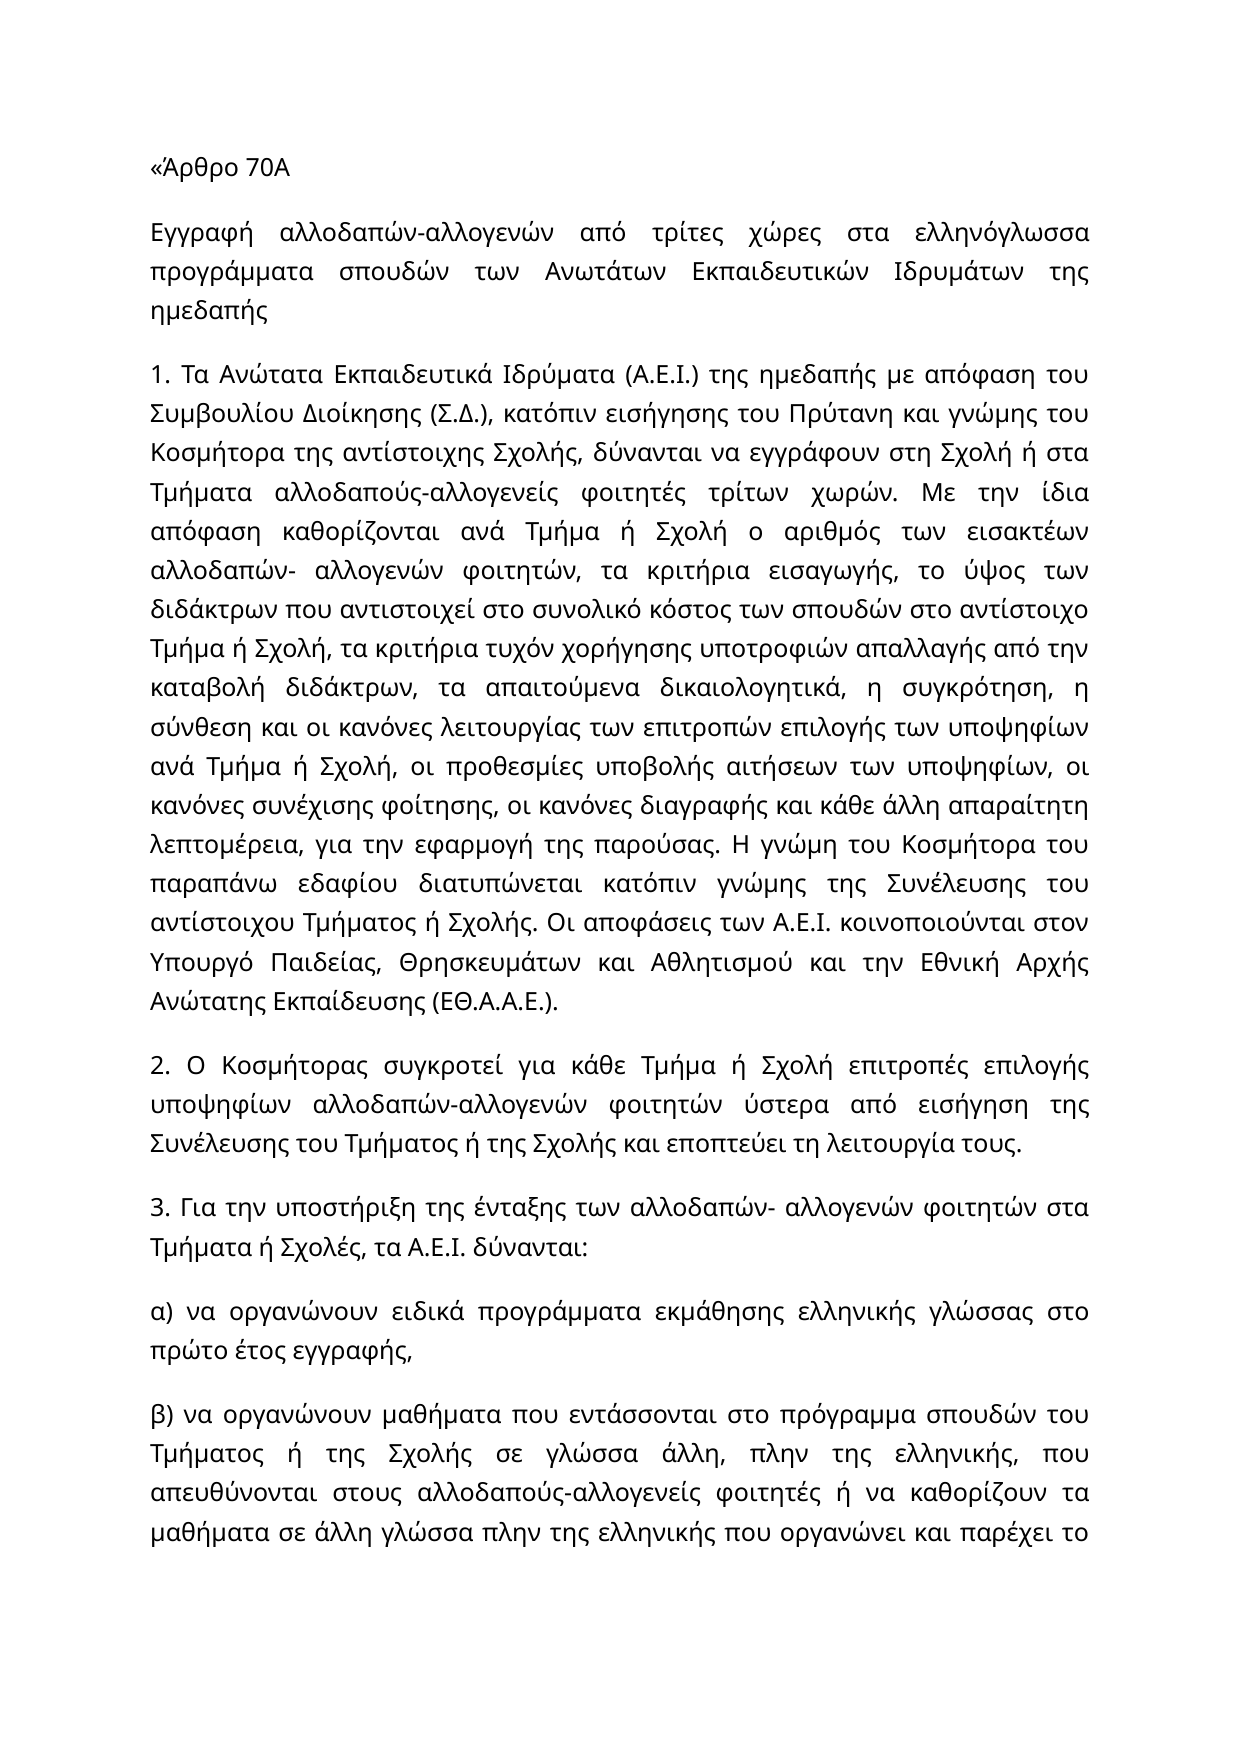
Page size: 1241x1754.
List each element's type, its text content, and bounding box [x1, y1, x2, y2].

text α) να οργανώνουν ειδικά προγράμματα εκμάθησης ελληνικής γλώσσας στο πρώτο έτος εγγραφής, [150, 1293, 1090, 1367]
text 2. Ο Κοσμήτορας συγκροτεί για κάθε Τμήμα ή Σχολή επιτροπές επιλογής υποψηφίων αλλοδαπών-αλλογενών φοιτητών ύστερα από εισήγηση της Συνέλευσης του Τμήματος ή της Σχολής και εποπτεύει τη λειτουργία τους. [150, 1047, 1090, 1160]
text 1. Τα Ανώτατα Εκπαιδευτικά Ιδρύματα (Α.Ε.Ι.) της ημεδαπής με απόφαση του Συμβουλίου Διοίκησης (Σ.Δ.), κατόπιν εισήγησης του Πρύτανη και γνώμης του Κοσμήτορα της αντίστοιχης Σχολής, δύνανται να εγγράφουν στη Σχολή ή στα Τμήματα αλλοδαπούς-αλλογενείς φοιτητές τρίτων χωρών. Με την ίδια απόφαση καθορίζονται ανά Τμήμα ή Σχολή ο αριθμός των εισακτέων αλλοδαπών- αλλογενών φοιτητών, τα κριτήρια εισαγωγής, το ύψος των διδάκτρων που αντιστοιχεί στο συνολικό κόστος των σπουδών στο αντίστοιχο Τμήμα ή Σχολή, τα κριτήρια τυχόν χορήγησης υποτροφιών απαλλαγής από την καταβολή διδάκτρων, τα απαιτούμενα δικαιολογητικά, η συγκρότηση, η σύνθεση και οι κανόνες λειτουργίας των επιτροπών επιλογής των υποψηφίων ανά Τμήμα ή Σχολή, οι προθεσμίες υποβολής αιτήσεων των υποψηφίων, οι κανόνες συνέχισης φοίτησης, οι κανόνες διαγραφής και κάθε άλλη απαραίτητη λεπτομέρεια, για την εφαρμογή της παρούσας. Η γνώμη του Κοσμήτορα του παραπάνω εδαφίου διατυπώνεται κατόπιν γνώμης της Συνέλευσης του αντίστοιχου Τμήματος ή Σχολής. Οι αποφάσεις των Α.Ε.Ι. κοινοποιούνται στον Υπουργό Παιδείας, Θρησκευμάτων και Αθλητισμού και την Εθνική Αρχής Ανώτατης Εκπαίδευσης (ΕΘ.Α.Α.Ε.). [150, 357, 1090, 1017]
text Εγγραφή αλλοδαπών-αλλογενών από τρίτες χώρες στα ελληνόγλωσσα προγράμματα σπουδών των Ανωτάτων Εκπαιδευτικών Ιδρυμάτων της ημεδαπής [150, 214, 1090, 327]
text 3. Για την υποστήριξη της ένταξης των αλλοδαπών- αλλογενών φοιτητών στα Τμήματα ή Σχολές, τα Α.Ε.Ι. δύνανται: [150, 1190, 1090, 1263]
text β) να οργανώνουν μαθήματα που εντάσσονται στο πρόγραμμα σπουδών του Τμήματος ή της Σχολής σε γλώσσα άλλη, πλην της ελληνικής, που απευθύνονται στους αλλοδαπούς-αλλογενείς φοιτητές ή να καθορίζουν τα μαθήματα σε άλλη γλώσσα πλην της ελληνικής που οργανώνει και παρέχει το [150, 1397, 1090, 1548]
text «Άρθρο 70Α [150, 150, 1090, 184]
